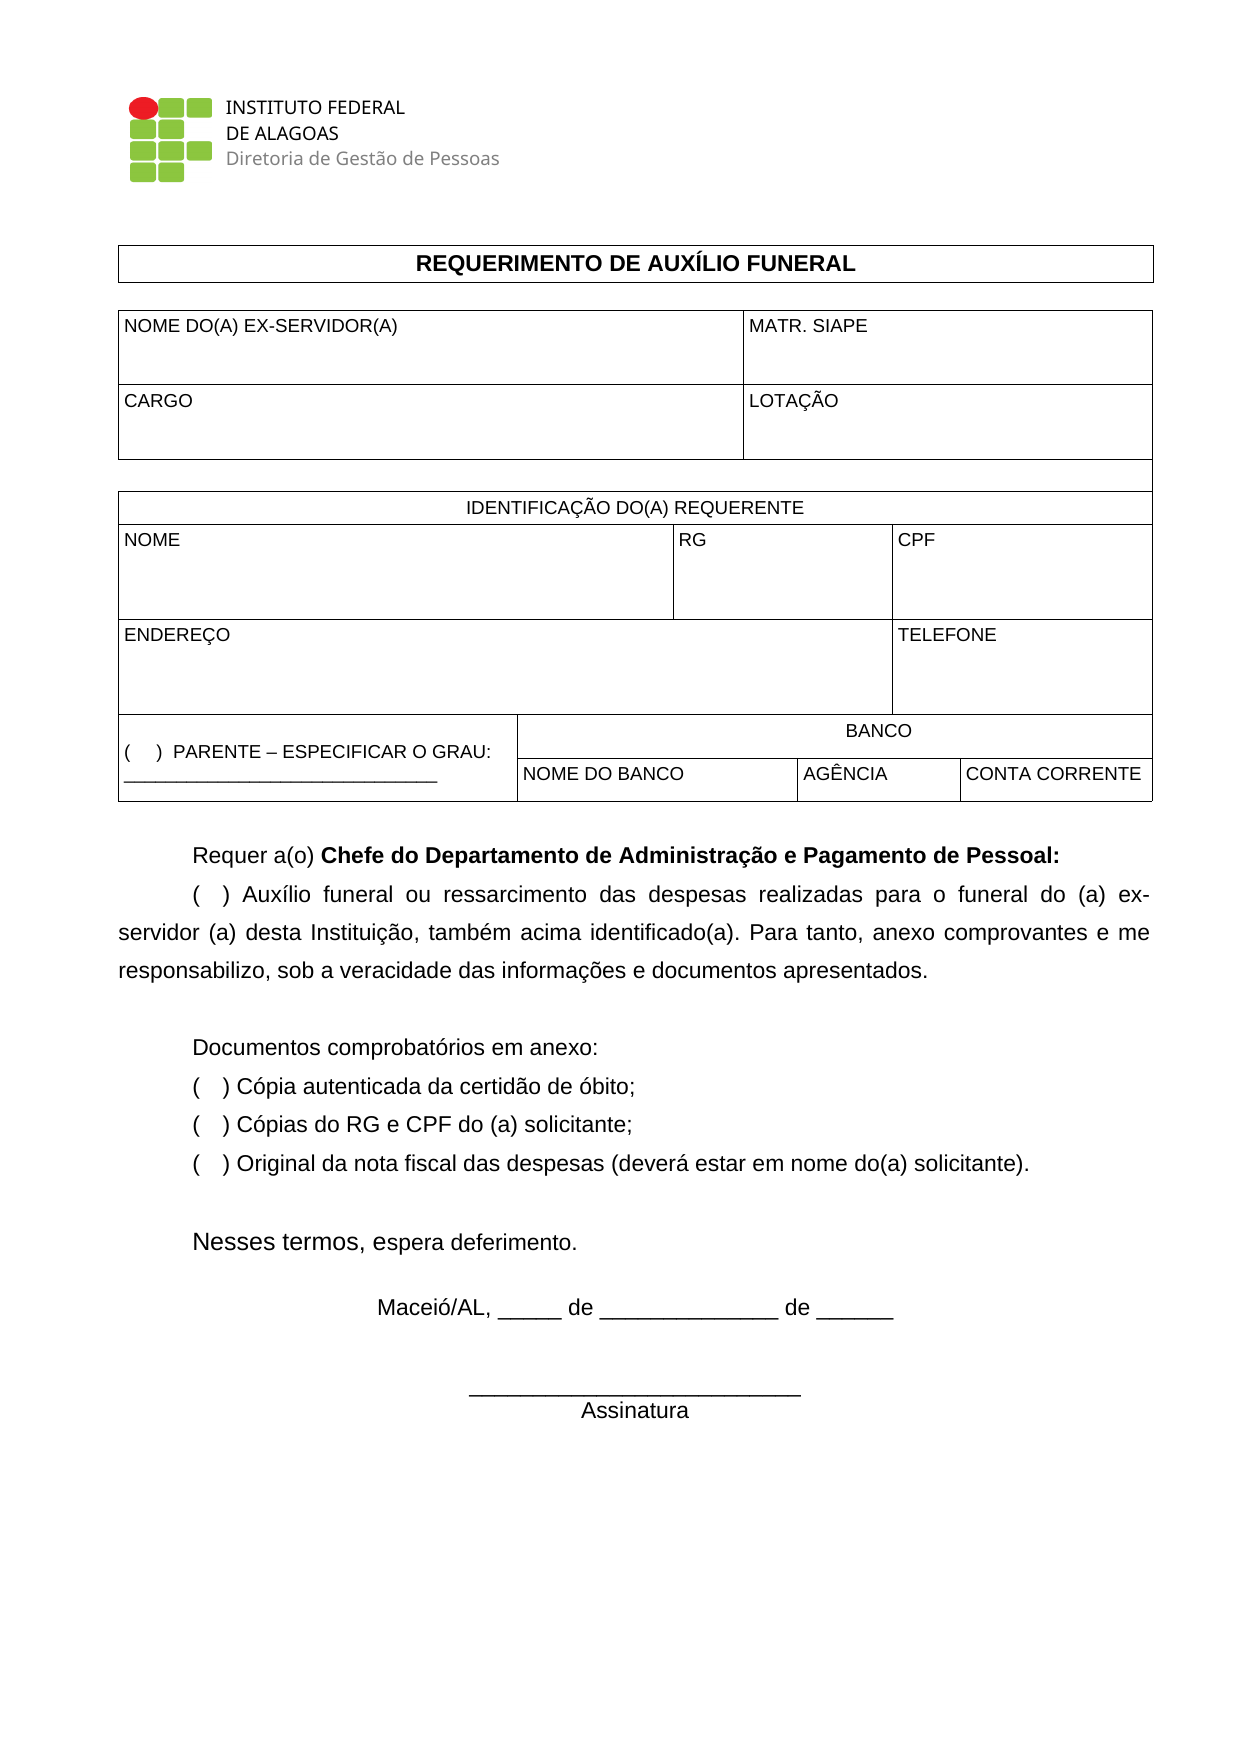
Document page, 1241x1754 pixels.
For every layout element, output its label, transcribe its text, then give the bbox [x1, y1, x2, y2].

table_header REQUERIMENTO DE AUXÍLIO FUNERAL [119, 246, 1153, 282]
table_header [518, 715, 797, 758]
table_cell NOME DO BANCO [518, 759, 797, 801]
table_cell ( ) PARENTE – ESPECIFICAR O GRAU: ______________________________ ( ) TERCEIRO [119, 715, 517, 801]
text (xx) Original da nota fiscal das despesas (deverá estar em nome do(a) solicitante). [118, 1150, 1152, 1176]
table_header NOME DO(A) EX-SERVIDOR(A) [119, 311, 743, 384]
table_cell AGÊNCIA [798, 759, 960, 801]
text (xx) Cópias do RG e CPF do (a) solicitante; [118, 1112, 1152, 1138]
table_cell CONTA CORRENTE [961, 759, 1152, 801]
table_cell CARGO [119, 385, 743, 459]
table_cell IDENTIFICAÇÃO DO(A) REQUERENTE [119, 492, 1152, 524]
table_header MATR. SIAPE [744, 311, 1152, 384]
table_cell LOTAÇÃO [744, 385, 1152, 459]
table_header BANCO [798, 715, 960, 758]
table_header [960, 715, 1152, 758]
text Nesses termos, espera deferimento. [118, 1227, 1152, 1255]
table_cell RG [674, 525, 892, 619]
table_header INSTITUTO FEDERAL DE ALAGOAS Diretoria de Gestão de Pessoas [220, 89, 556, 217]
table_header [118, 98, 220, 217]
text Maceió/AL, _____ de ______________ de ______ [118, 1295, 1152, 1320]
table_cell TELEFONE [893, 620, 1152, 714]
text Assinatura [118, 1397, 1152, 1423]
text Requer a(o) Chefe do Departamento de Administração e Pagamento de Pessoal: [118, 843, 1152, 868]
text Documentos comprobatórios em anexo: [118, 1035, 1152, 1061]
table_cell CPF [893, 525, 1152, 619]
text __________________________ [118, 1372, 1152, 1397]
text (xx) Cópia autenticada da certidão de óbito; [118, 1073, 1152, 1099]
table_cell ENDEREÇO [119, 620, 892, 714]
table_cell [118, 460, 1152, 491]
table_cell NOME [119, 525, 673, 619]
table_header [118, 89, 220, 97]
text (xx) Auxílio funeral ou ressarcimento das despesas realizadas para o funeral do (a) ex-servidor (a) desta Instituição, também acima identificado(a). Para tanto, anexo comprovantes e me responsabilizo, sob a veracidade das informações e documentos apresentados. [118, 881, 1152, 984]
